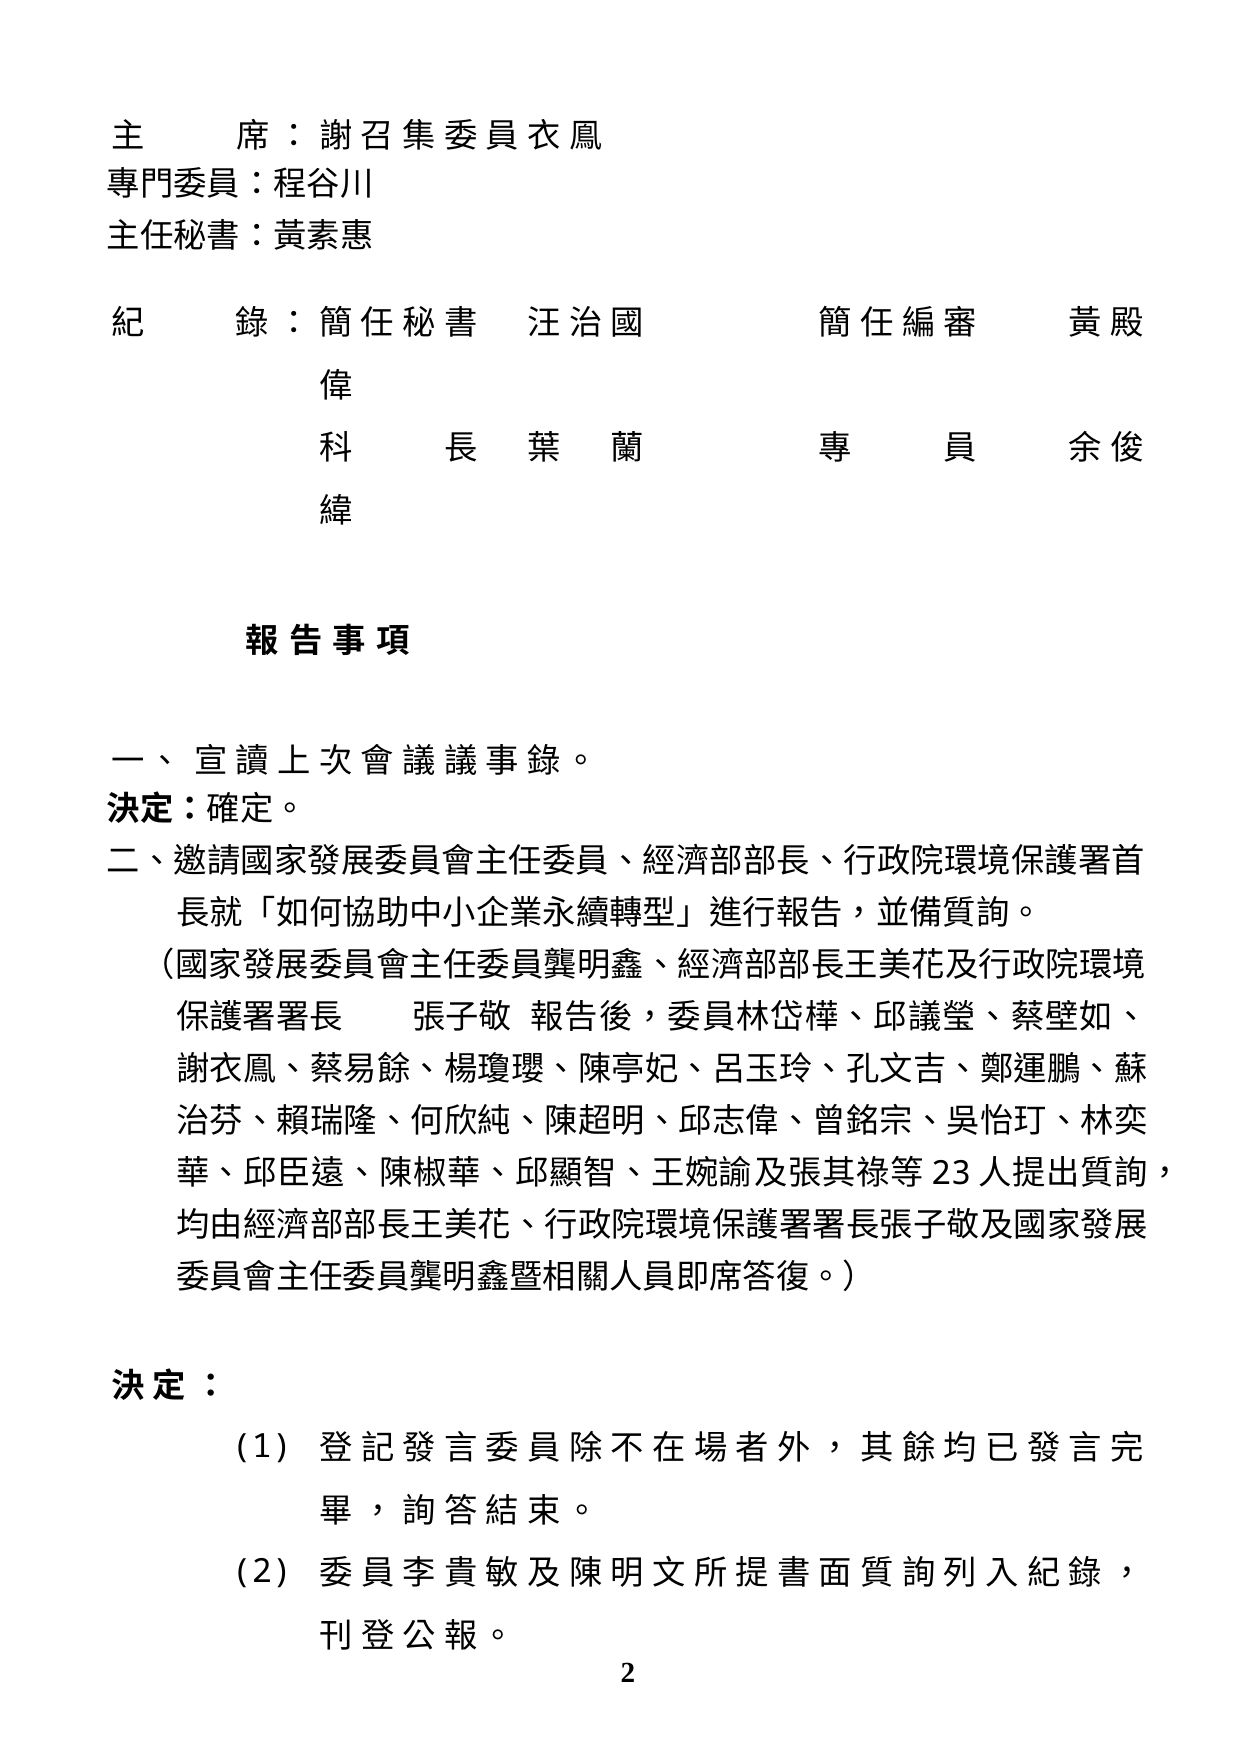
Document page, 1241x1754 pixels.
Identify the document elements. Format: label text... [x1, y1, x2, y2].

text （國家發展委員會主任委員龔明鑫、經濟部部長王美花及行政院環境保護署署長 張子敬 報告後，委員林岱樺、邱議瑩、蔡壁如、謝衣鳯、蔡易餘、楊瓊瓔、陳亭妃、呂玉玲、孔文吉、鄭運鵬、蘇治芬、賴瑞隆、何欣純、陳超明、邱志偉、曾銘宗、吳怡玎、林奕華、邱臣遠、陳椒華、邱顯智、王婉諭及張其祿等23人提出質詢，均由經濟部部長王美花、行政院環境保護署署長張子敬及國家發展委員會主任委員龔明鑫暨相關人員即席答復。） [141, 934, 1148, 1299]
text 一、宣讀上次會議議事錄。 [107, 716, 1148, 778]
text 二、邀請國家發展委員會主任委員、經濟部部長、行政院環境保護署首長就「如何協助中小企業永續轉型」進行報告，並備質詢。 [107, 830, 1148, 934]
list 登記發言委員除不在場者外，其餘均已發言完畢，詢答結束。 [144, 1403, 1148, 1528]
text 決定：確定。 [107, 778, 1148, 830]
text 主任秘書：黃素惠 [107, 205, 1148, 257]
text 專門委員：程谷川 [107, 153, 1148, 205]
text 報告事項 [245, 611, 1148, 663]
text 科 長 葉 蘭 專 員 余俊緯 [280, 403, 1148, 528]
text 決定： [107, 1341, 1148, 1403]
text 紀 錄：簡任秘書 汪治國 簡任編審 黃殿偉 [107, 278, 1148, 403]
text 主 席：謝召集委員衣鳯 [107, 91, 1148, 153]
list 委員李貴敏及陳明文所提書面質詢列入紀錄，刊登公報。 [144, 1528, 1148, 1653]
